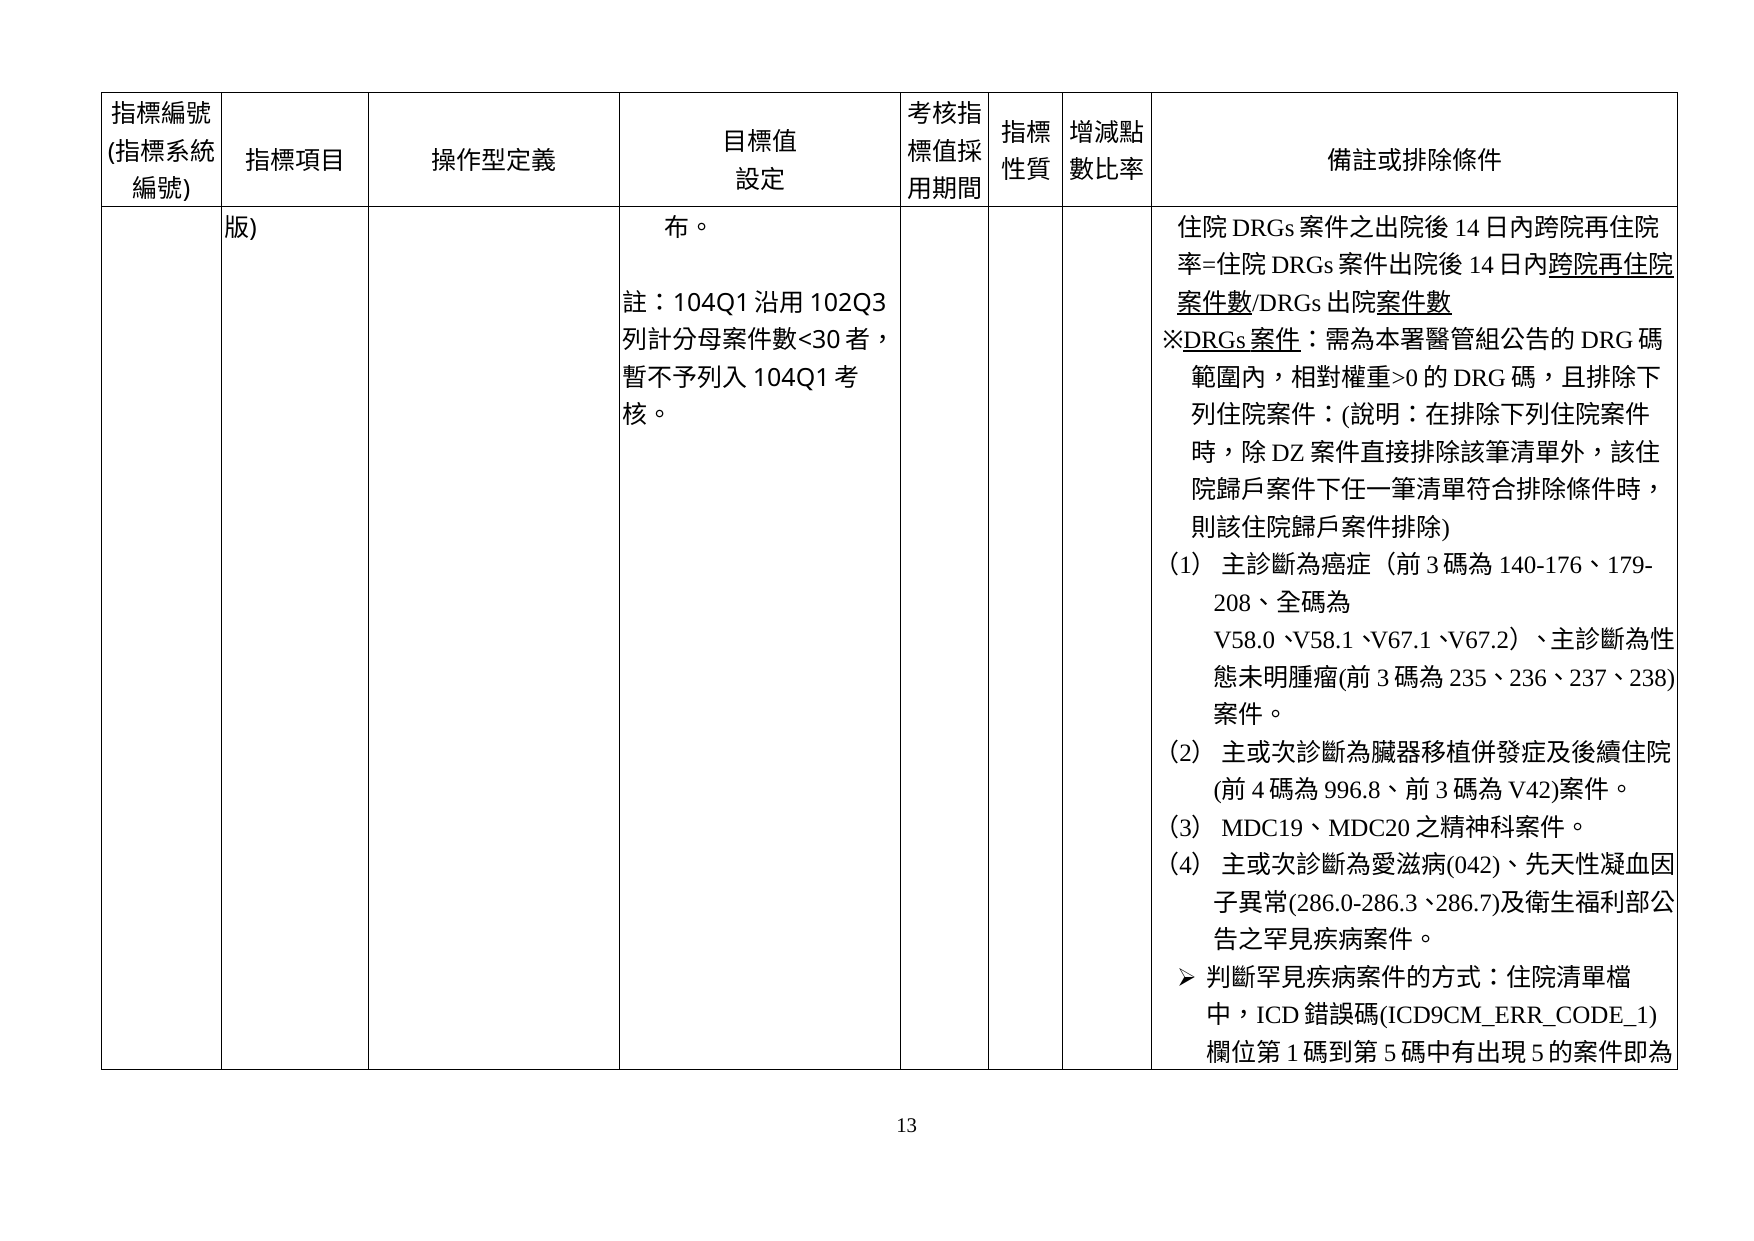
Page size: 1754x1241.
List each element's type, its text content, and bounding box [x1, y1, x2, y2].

table_header 考核指標值採用期間 [901, 93, 988, 206]
table_cell 布。 註：104Q1沿用102Q3列計分母案件數<30者，暫不予列入104Q1考核。 [620, 207, 900, 1069]
table_cell 分子分母之母體資料範圍皆需限定為DRGs案件。 分母定義： CMI_14日內跨院再住院率= Σ (各DRG案件數＊各DRG相對權重14日)/DRGs總案件數 分子定義： 住院DRGs案件之出院後14日內跨院再住院率=住院DRGs案件出院後14日內跨院再住院案件數/DRGs出院案件數 ※DRGs案件：需為本署醫管組公告的DRG碼範圍內，相對權重>0的DRG碼，且排除下列住院案件：(說明：在排除下列住院案件時，除DZ案件直接排除該筆清單外，該住院歸戶案件下任一筆清單符合排除條件時，則該住院歸戶案件排除) 主診斷為癌症（前3碼為140-176、179-208、全碼為V58.0、V58.1、V67.1、V67.2）、主診斷為性態未明腫瘤(前3碼為235、236、237、238)案件。 主或次診斷為臟器移植併發症及後續住院(前4碼為996.8、前3碼為V42)案件。 MDC19、MDC20之精神科案件。 主或次診斷為愛滋病(042)、先天性凝血因子異常(286.0-286.3、286.7)及衛生福利部公告之罕見疾病案件。 判斷罕見疾病案件的方式：住院清單檔中，ICD錯誤碼(ICD9CM_ERR_CODE_1)欄位第1碼到第5碼中有出現5的案件即為衛生福利部公告之罕見疾病案件。 試辦計畫案件。 乳癌醫療給付改善方案試辦計畫：病患來源代碼=N、C、R 慢性肝炎醫療給付改善方案試辦計畫：給付類別=M 安寧試辦計畫：給付類別=A 呼吸器試辦計畫：給付類別=9 週產期試辦計畫：給付類別=D 住院日超過30日之個案。 急性病床天數+慢性病床天數>30天 (歸戶後，該歸戶所有案件【急床+慢床】加總>30天，則該歸戶下所有案件皆排除) 使用Extracorporeal Membrane Oxygenation(ECMO)(任一主次處置碼39.65)之案件。 住院安寧照護案件(案件分類=6)。 其他非屬「醫院醫療給付費用總額」範圍之案件。 職業傷病案件：案件分類=A1、A2、A3、A4 代辦膳食費： 職業傷病住院膳食費：案件分類=AZ，歸戶後，AZ個案的醫療費用應為職業傷病案件，多筆住院案件均刪除。(即歸戶後，若該歸戶下有任一案件為AZ案件，則該歸戶的所有案件都排除) 低收入戶住院膳食費：案件分類=DZ，歸戶後，DZ個案的醫療費用仍屬DRG範圍需保留。(即DZ案件直接排除) 精神科強制住院：病患來源=S(代辦精神病嚴重病人送醫及強制住院)或案件分類=B1 結核病代辦案件：案件分類=C2、C3、C4 後天免疫缺乏症候群：案件分類為=C1 ※案件數：相同【院所、住院日、ID、生日】下，取出院日最晚的那一筆為代表歸戶，若相同【院所、住院日、ID、生日、出院日】仍有多筆, 則取申報期間(起)最晚那一筆為代表作為一個案件，並以該代表案件之DRG為該歸戶之代表DRG。 ※跨院再住院案件數：以出院案件為母體, 按【ID、生日】跨院勾稽距離出院日至14日內的住院案件。 說明：在勾稽出院案件是否發生再住院的情形時, 其勾稽檔的資料範圍不需限定為DRGs案件，即勾稽檔為全部住院資料。 ※各DRG相對權重_14日內跨院再住院率：全國各DRG 之14日日內跨院再住院率/全國所有DRGs案件之14日內跨院再住院率。 說明：此權重由本系統運算，目前以97年為基期計算相對權重。 [1152, 207, 1677, 1069]
table_cell [102, 207, 221, 1069]
table_header 指標項目 [222, 93, 368, 206]
table_cell [901, 207, 988, 1069]
table_header 備註或排除條件 [1152, 93, 1677, 206]
table_cell [1063, 207, 1151, 1069]
table_cell [369, 207, 619, 1069]
table_header 指標 性質 [989, 93, 1062, 206]
table_header 目標值 設定 [620, 93, 900, 206]
table_cell 版) [222, 207, 368, 1069]
table_header 增減點數比率 [1063, 93, 1151, 206]
table_header 指標編號 (指標系統編號) [102, 93, 221, 206]
table_cell [989, 207, 1062, 1069]
table_header 操作型定義 [369, 93, 619, 206]
